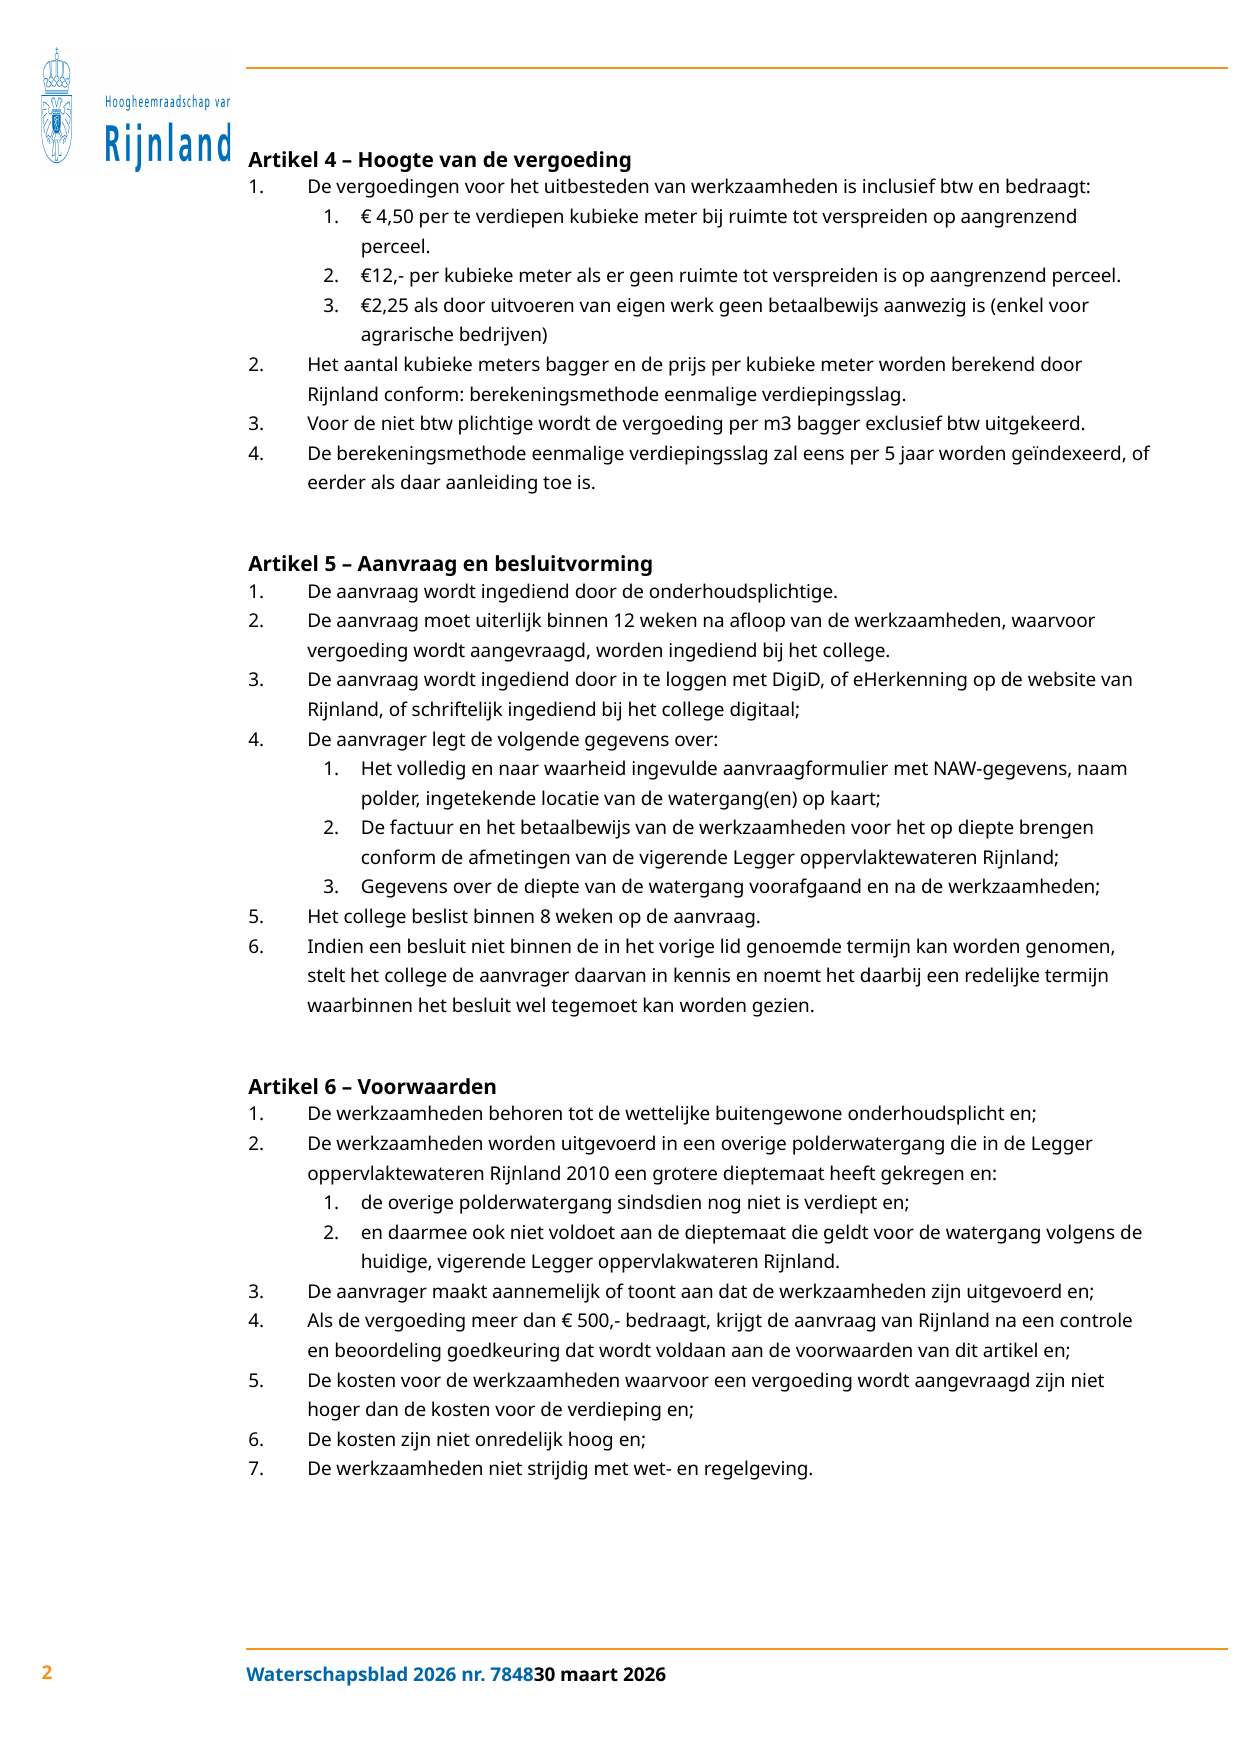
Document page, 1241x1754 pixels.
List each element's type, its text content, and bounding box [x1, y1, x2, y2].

list Gegevens over de diepte van de watergang voorafgaand en na de werkzaamheden; [323, 874, 1152, 899]
list De werkzaamheden worden uitgevoerd in een overige polderwatergang die in de Legger oppervlaktewateren Rijnland 2010 een grotere dieptemaat heeft gekregen en: [248, 1130, 1152, 1185]
list De berekeningsmethode eenmalige verdiepingsslag zal eens per 5 jaar worden geïndexeerd, of eerder als daar aanleiding toe is. [248, 440, 1152, 495]
list De aanvrager legt de volgende gegevens over: [248, 726, 1152, 752]
list Het college beslist binnen 8 weken op de aanvraag. [248, 903, 1152, 929]
list De vergoedingen voor het uitbesteden van werkzaamheden is inclusief btw en bedraagt: [248, 174, 1152, 199]
list Het volledig en naar waarheid ingevulde aanvraagformulier met NAW-gegevens, naam polder, ingetekende locatie van de watergang(en) op kaart; [323, 755, 1152, 811]
list Voor de niet btw plichtige wordt de vergoeding per m3 bagger exclusief btw uitgekeerd. [248, 410, 1152, 436]
text Artikel 6 – Voorwaarden [248, 1072, 1152, 1101]
list de overige polderwatergang sindsdien nog niet is verdiept en; [323, 1189, 1152, 1215]
list €2,25 als door uitvoeren van eigen werk geen betaalbewijs aanwezig is (enkel voor agrarische bedrijven) [323, 292, 1152, 347]
text Artikel 5 – Aanvraag en besluitvorming [248, 549, 1152, 578]
list Als de vergoeding meer dan € 500,- bedraagt, krijgt de aanvraag van Rijnland na een controle en beoordeling goedkeuring dat wordt voldaan aan de voorwaarden van dit artikel en; [248, 1308, 1152, 1363]
list Het aantal kubieke meters bagger en de prijs per kubieke meter worden berekend door Rijnland conform: berekeningsmethode eenmalige verdiepingsslag. [248, 351, 1152, 406]
list De factuur en het betaalbewijs van de werkzaamheden voor het op diepte brengen conform de afmetingen van de vigerende Legger oppervlaktewateren Rijnland; [323, 814, 1152, 870]
list €12,- per kubieke meter als er geen ruimte tot verspreiden is op aangrenzend perceel. [323, 262, 1152, 288]
list De aanvraag moet uiterlijk binnen 12 weken na afloop van de werkzaamheden, waarvoor vergoeding wordt aangevraagd, worden ingediend bij het college. [248, 607, 1152, 663]
list en daarmee ook niet voldoet aan de dieptemaat die geldt voor de watergang volgens de huidige, vigerende Legger oppervlakwateren Rijnland. [323, 1219, 1152, 1274]
list Indien een besluit niet binnen de in het vorige lid genoemde termijn kan worden genomen, stelt het college de aanvrager daarvan in kennis en noemt het daarbij een redelijke termijn waarbinnen het besluit wel tegemoet kan worden gezien. [248, 933, 1152, 1018]
list De kosten voor de werkzaamheden waarvoor een vergoeding wordt aangevraagd zijn niet hoger dan de kosten voor de verdieping en; [248, 1367, 1152, 1422]
list De aanvraag wordt ingediend door de onderhoudsplichtige. [248, 578, 1152, 604]
picture [41, 47, 231, 172]
list De werkzaamheden behoren tot de wettelijke buitengewone onderhoudsplicht en; [248, 1101, 1152, 1126]
list De aanvraag wordt ingediend door in te loggen met DigiD, of eHerkenning op de website van Rijnland, of schriftelijk ingediend bij het college digitaal; [248, 667, 1152, 722]
list € 4,50 per te verdiepen kubieke meter bij ruimte tot verspreiden op aangrenzend perceel. [323, 203, 1152, 258]
text Artikel 4 – Hoogte van de vergoeding [248, 145, 1152, 174]
list De kosten zijn niet onredelijk hoog en; [248, 1426, 1152, 1452]
list De werkzaamheden niet strijdig met wet- en regelgeving. [248, 1456, 1152, 1481]
list De aanvrager maakt aannemelijk of toont aan dat de werkzaamheden zijn uitgevoerd en; [248, 1278, 1152, 1304]
